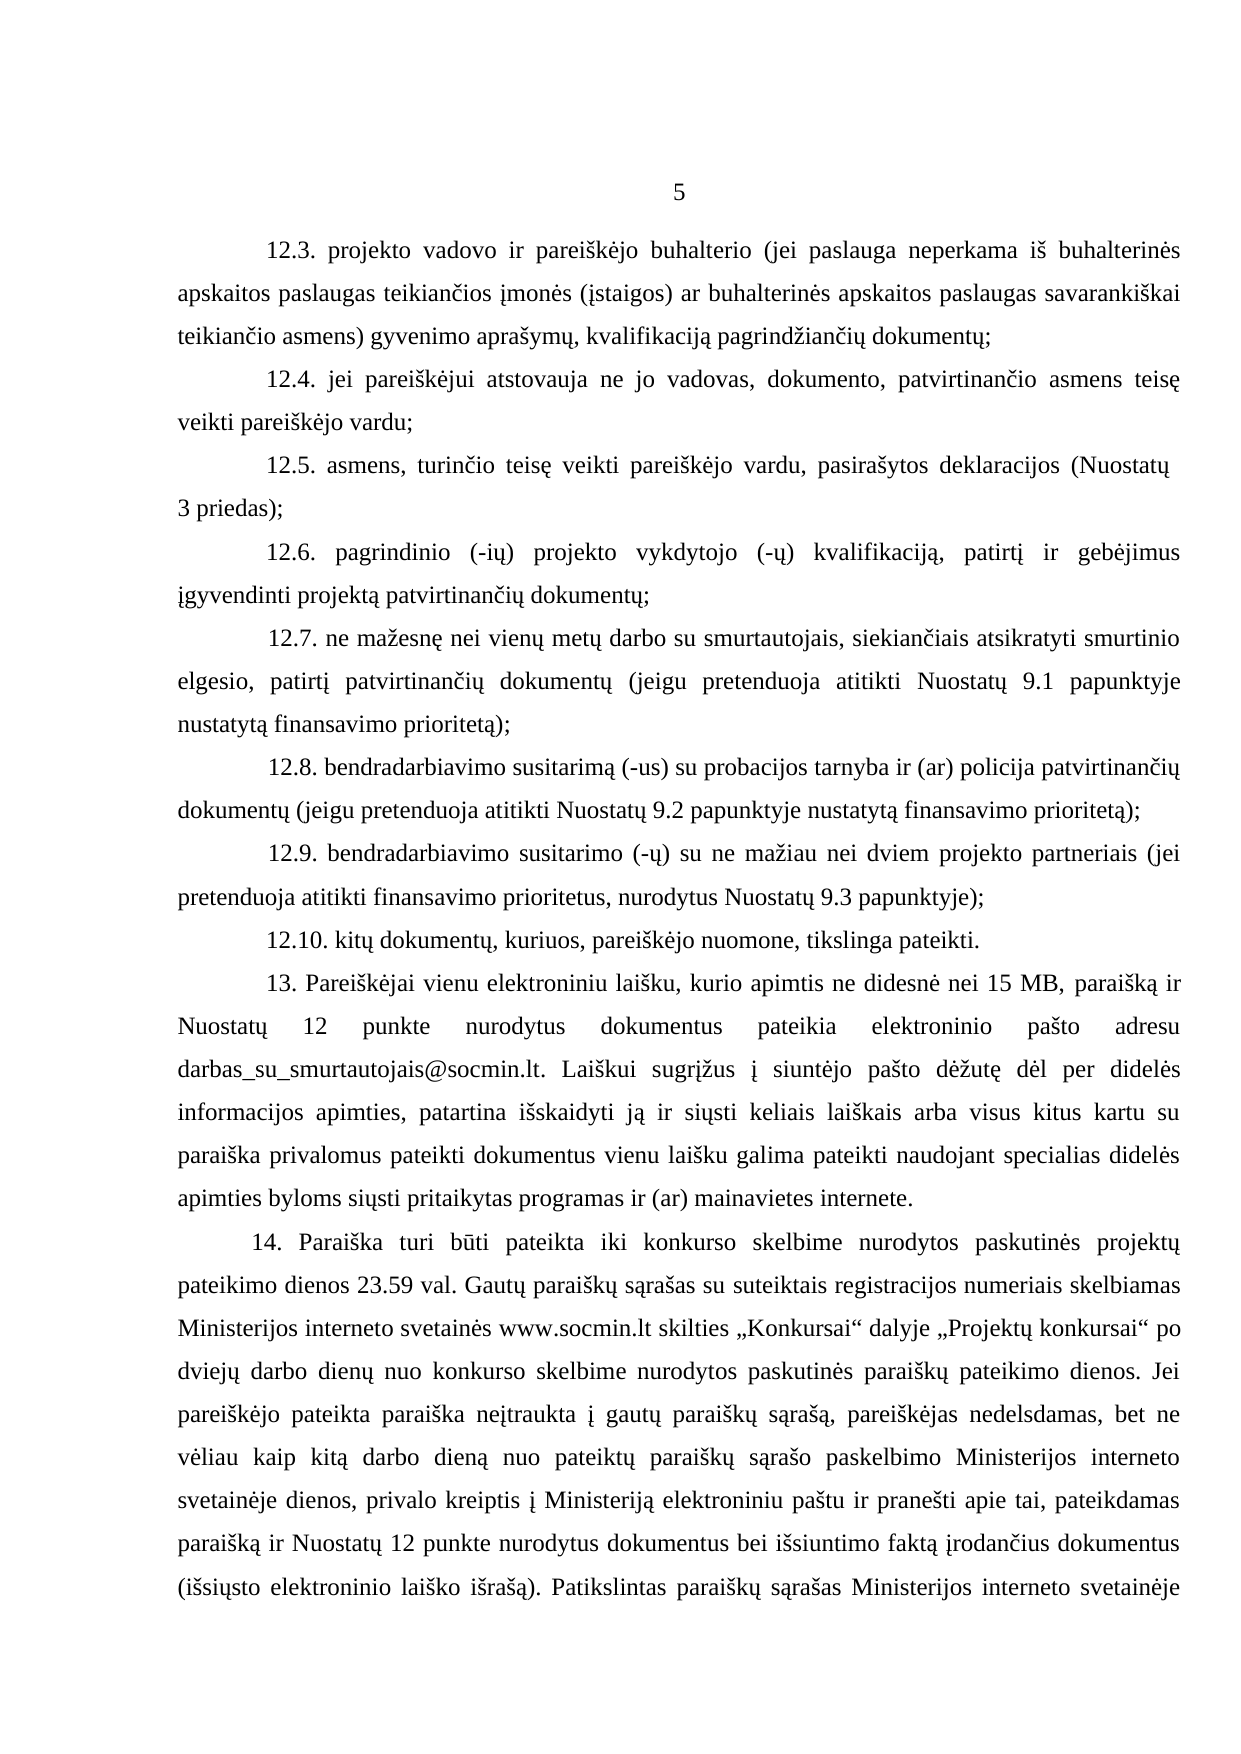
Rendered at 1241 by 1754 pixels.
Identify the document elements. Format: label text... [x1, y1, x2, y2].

text 14. Paraiška turi būti pateikta iki konkurso skelbime nurodytos paskutinės projektų pateikimo dienos 23.59 val. Gautų paraiškų sąrašas su suteiktais registracijos numeriais skelbiamas Ministerijos interneto svetainės www.socmin.lt skilties „Konkursai“ dalyje „Projektų konkursai“ po dviejų darbo dienų nuo konkurso skelbime nurodytos paskutinės paraiškų pateikimo dienos. Jei pareiškėjo pateikta paraiška neįtraukta į gautų paraiškų sąrašą, pareiškėjas nedelsdamas, bet ne vėliau kaip kitą darbo dieną nuo pateiktų paraiškų sąrašo paskelbimo Ministerijos interneto svetainėje dienos, privalo kreiptis į Ministeriją elektroniniu paštu ir pranešti apie tai, pateikdamas paraišką ir Nuostatų 12 punkte nurodytus dokumentus bei išsiuntimo faktą įrodančius dokumentus (išsiųsto elektroninio laiško išrašą). Patikslintas paraiškų sąrašas Ministerijos interneto svetainėje [177, 1227, 1181, 1600]
text 12.4. jei pareiškėjui atstovauja ne jo vadovas, dokumento, patvirtinančio asmens teisę veikti pareiškėjo vardu; [177, 364, 1181, 436]
text 12.10. kitų dokumentų, kuriuos, pareiškėjo nuomone, tikslinga pateikti. [177, 925, 1181, 953]
text 13. Pareiškėjai vienu elektroniniu laišku, kurio apimtis ne didesnė nei 15 MB, paraišką ir Nuostatų 12 punkte nurodytus dokumentus pateikia elektroninio pašto adresu darbas_su_smurtautojais@socmin.lt. Laiškui sugrįžus į siuntėjo pašto dėžutę dėl per didelės informacijos apimties, patartina išskaidyti ją ir siųsti keliais laiškais arba visus kitus kartu su paraiška privalomus pateikti dokumentus vienu laišku galima pateikti naudojant specialias didelės apimties byloms siųsti pritaikytas programas ir (ar) mainavietes internete. [177, 968, 1181, 1212]
text 12.6. pagrindinio (-ių) projekto vykdytojo (-ų) kvalifikaciją, patirtį ir gebėjimus įgyvendinti projektą patvirtinančių dokumentų; [177, 537, 1181, 608]
text 12.9. bendradarbiavimo susitarimo (-ų) su ne mažiau nei dviem projekto partneriais (jei pretenduoja atitikti finansavimo prioritetus, nurodytus Nuostatų 9.3 papunktyje); [177, 838, 1181, 910]
text 12.3. projekto vadovo ir pareiškėjo buhalterio (jei paslauga neperkama iš buhalterinės apskaitos paslaugas teikiančios įmonės (įstaigos) ar buhalterinės apskaitos paslaugas savarankiškai teikiančio asmens) gyvenimo aprašymų, kvalifikaciją pagrindžiančių dokumentų; [177, 235, 1181, 350]
text 12.8. bendradarbiavimo susitarimą (-us) su probacijos tarnyba ir (ar) policija patvirtinančių dokumentų (jeigu pretenduoja atitikti Nuostatų 9.2 papunktyje nustatytą finansavimo prioritetą); [177, 752, 1181, 824]
text 12.7. ne mažesnę nei vienų metų darbo su smurtautojais, siekiančiais atsikratyti smurtinio elgesio, patirtį patvirtinančių dokumentų (jeigu pretenduoja atitikti Nuostatų 9.1 papunktyje nustatytą finansavimo prioritetą); [177, 623, 1181, 738]
text 12.5. asmens, turinčio teisę veikti pareiškėjo vardu, pasirašytos deklaracijos (Nuostatų 3 priedas); [177, 450, 1181, 522]
